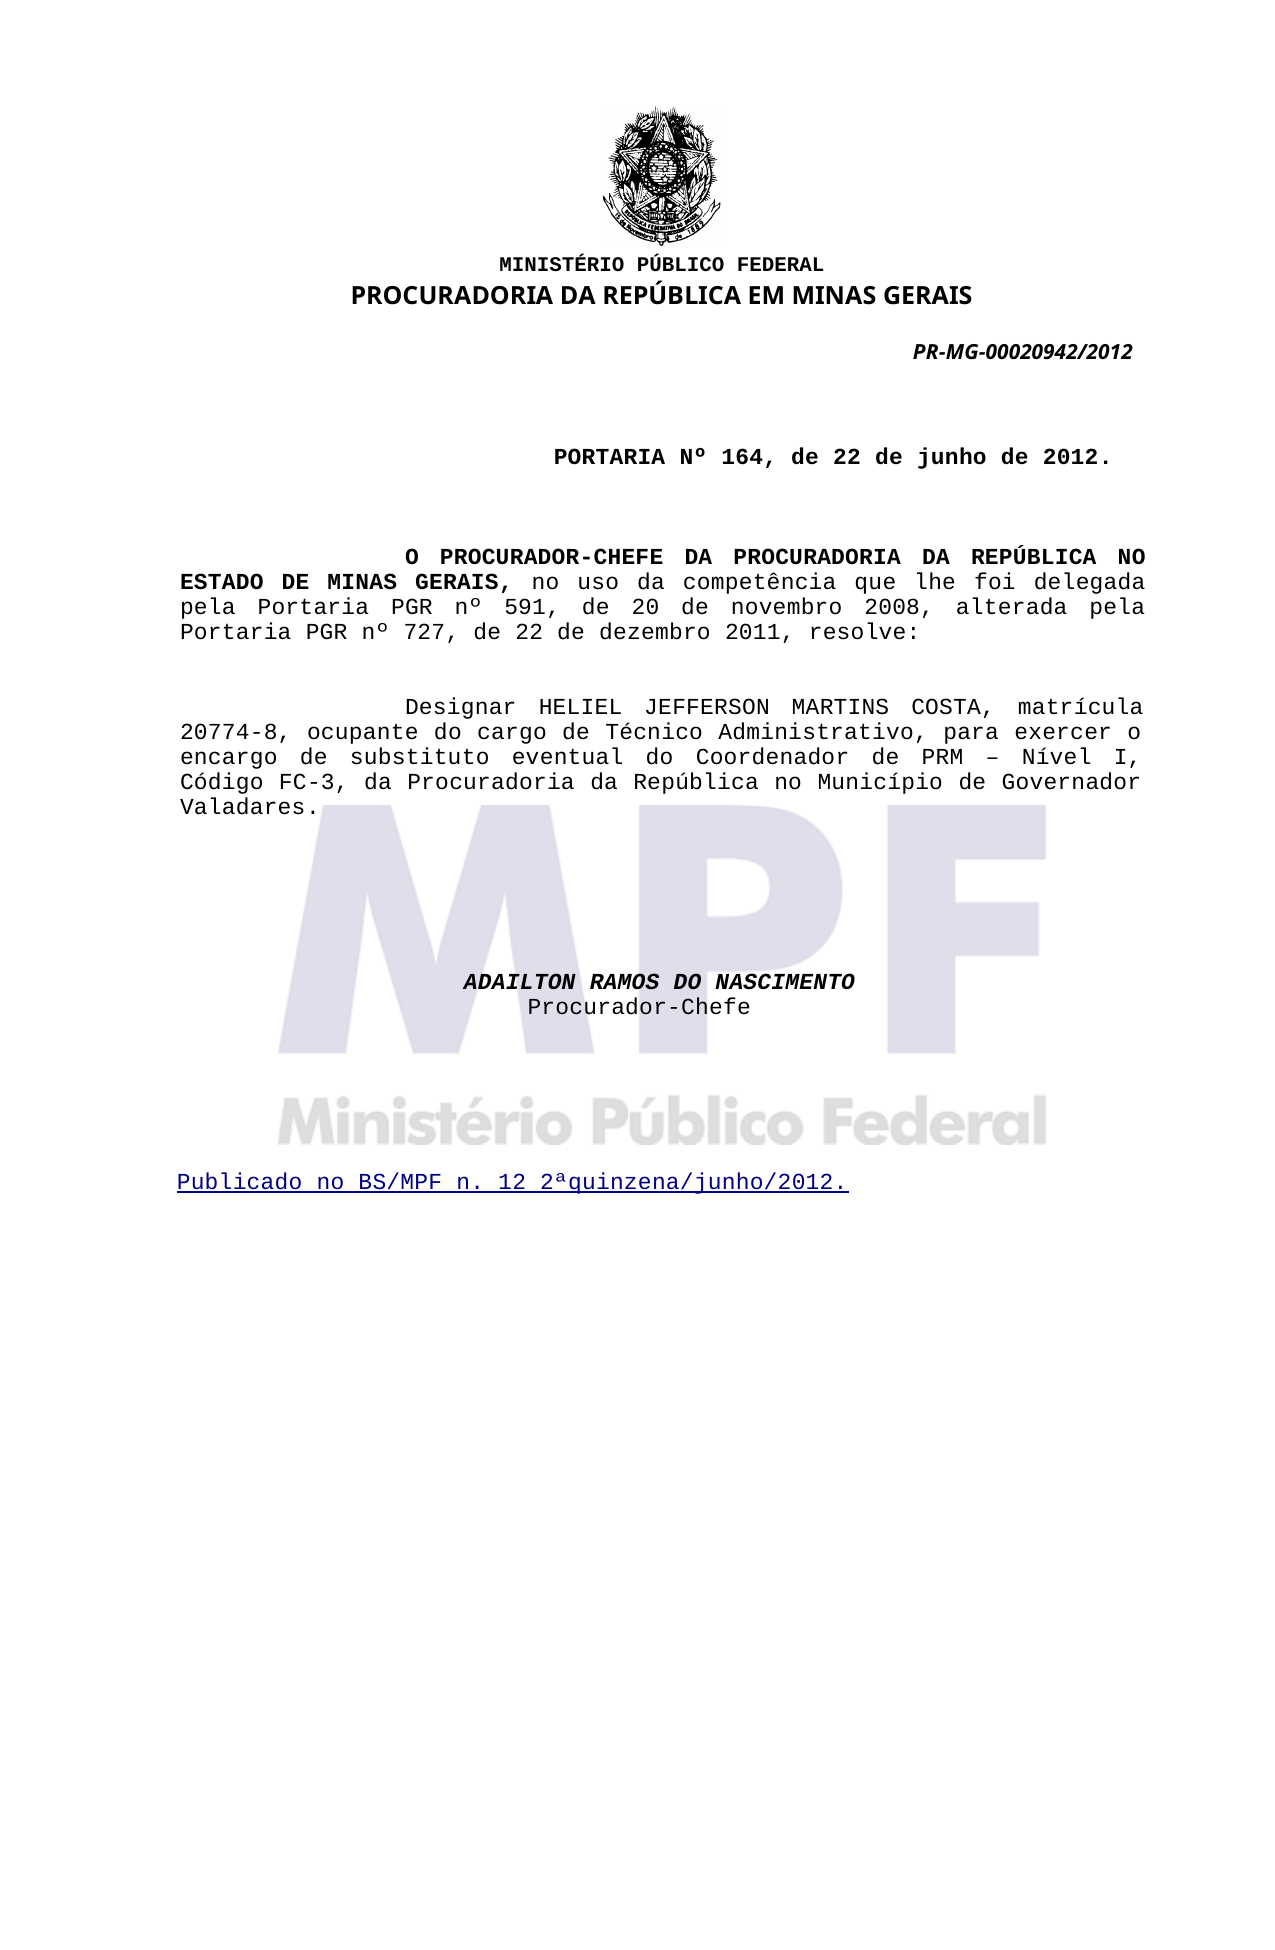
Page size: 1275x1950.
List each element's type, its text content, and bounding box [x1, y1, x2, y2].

text O PROCURADOR-CHEFE DA PROCURADORIA DA REPÚBLICA NO ESTADO DE MINAS GERAIS, no uso da competência que lhe foi delegada pela Portaria PGR nº 591, de 20 de novembro 2008, alterada pela Portaria PGR nº 727, de 22 de dezembro 2011, resolve: [180, 544, 1147, 644]
picture [602, 106, 721, 246]
picture [278, 819, 1046, 969]
text Designar HELIEL JEFFERSON MARTINS COSTA, matrícula 20774-8, ocupante do cargo de Técnico Administrativo, para exercer o encargo de substituto eventual do Coordenador de PRM – Nível I, Código FC-3, da Procuradoria da República no Município de Governador Valadares. [180, 694, 1144, 819]
text PORTARIA Nº 164, de 22 de junho de 2012. [523, 444, 1144, 469]
picture [278, 1019, 1046, 1145]
text PR-MG-00020942/2012 [180, 337, 1144, 366]
subtitle ADAILTON RAMOS DO NASCIMENTO [178, 969, 1144, 994]
text Publicado no BS/MPF n. 12 2ªquinzena/junho/2012. [135, 1169, 1144, 1194]
text Procurador-Chefe [135, 994, 1144, 1019]
